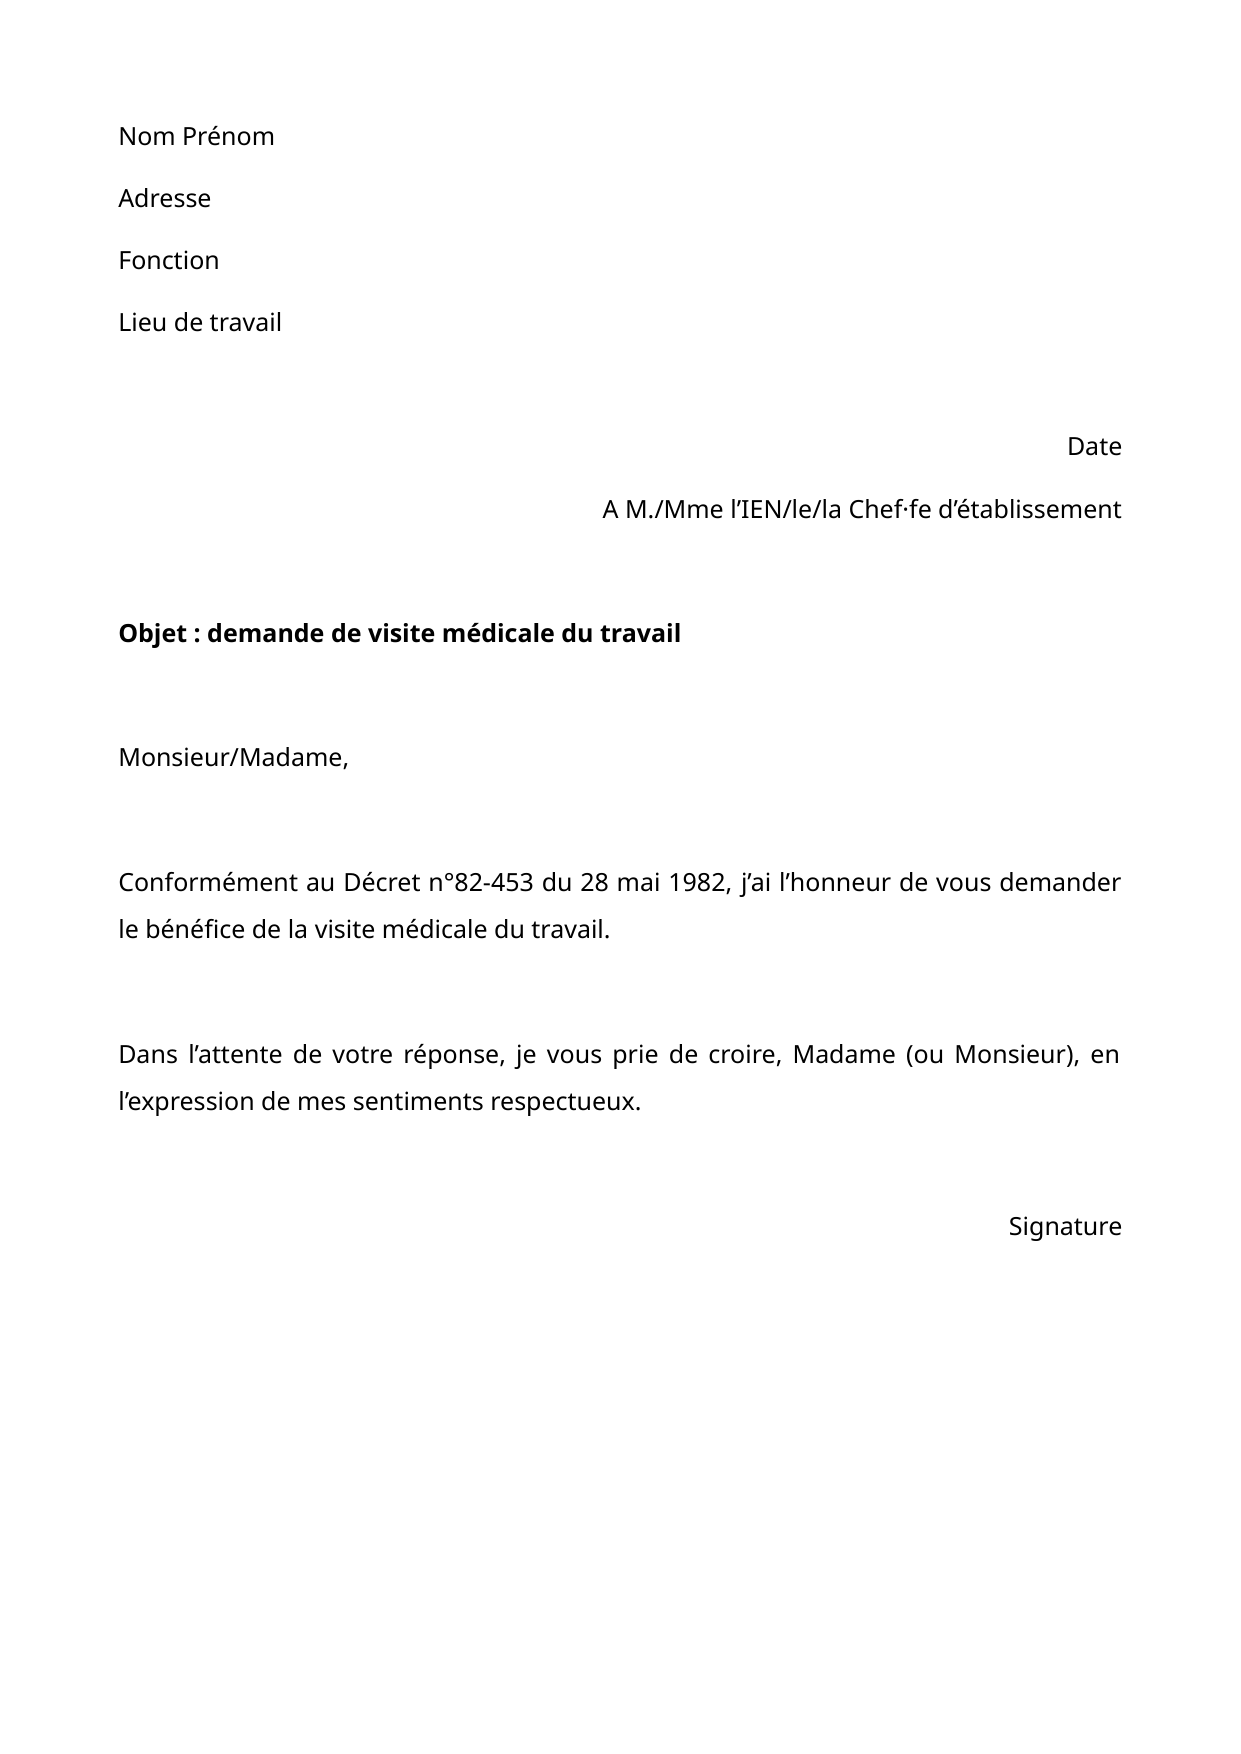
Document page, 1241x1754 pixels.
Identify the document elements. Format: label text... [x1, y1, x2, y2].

text Fonction [118, 242, 1122, 277]
text Monsieur/Madame, [118, 740, 1122, 774]
text Adresse [118, 180, 1122, 214]
text Date [118, 429, 1122, 463]
text Lieu de travail [118, 305, 1122, 339]
text A M./Mme l’IEN/le/la Chef·fe d’établissement [118, 491, 1122, 525]
text Nom Prénom [118, 118, 1122, 152]
text Signature [118, 1208, 1122, 1242]
text Dans l’attente de votre réponse, je vous prie de croire, Madame (ou Monsieur), en l’expression de mes sentiments respectueux. [118, 1036, 1122, 1118]
text Conformément au Décret n°82-453 du 28 mai 1982, j’ai l’honneur de vous demander le bénéfice de la visite médicale du travail. [118, 864, 1122, 946]
text Objet : demande de visite médicale du travail [118, 616, 1122, 650]
